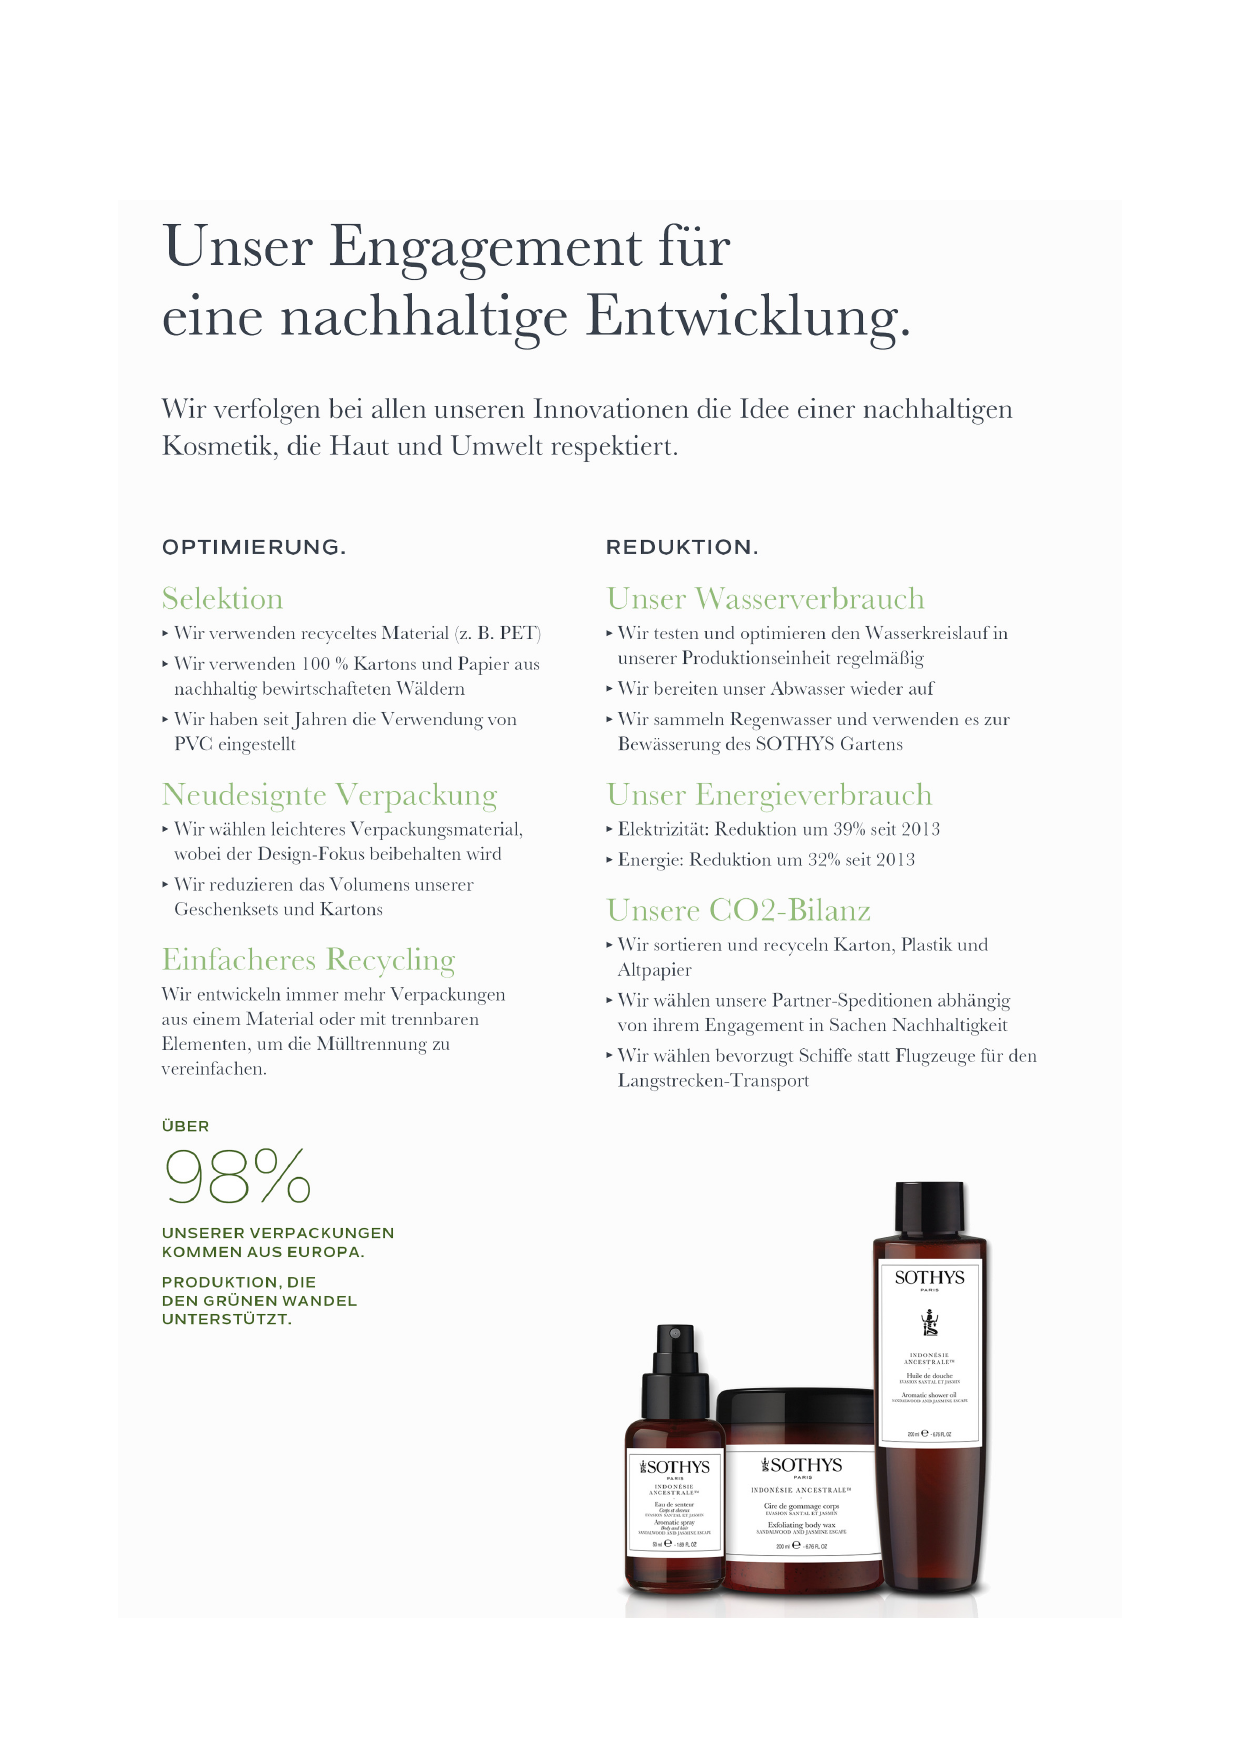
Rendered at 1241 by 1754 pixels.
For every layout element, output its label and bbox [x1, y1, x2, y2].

picture [118, 200, 1123, 1618]
